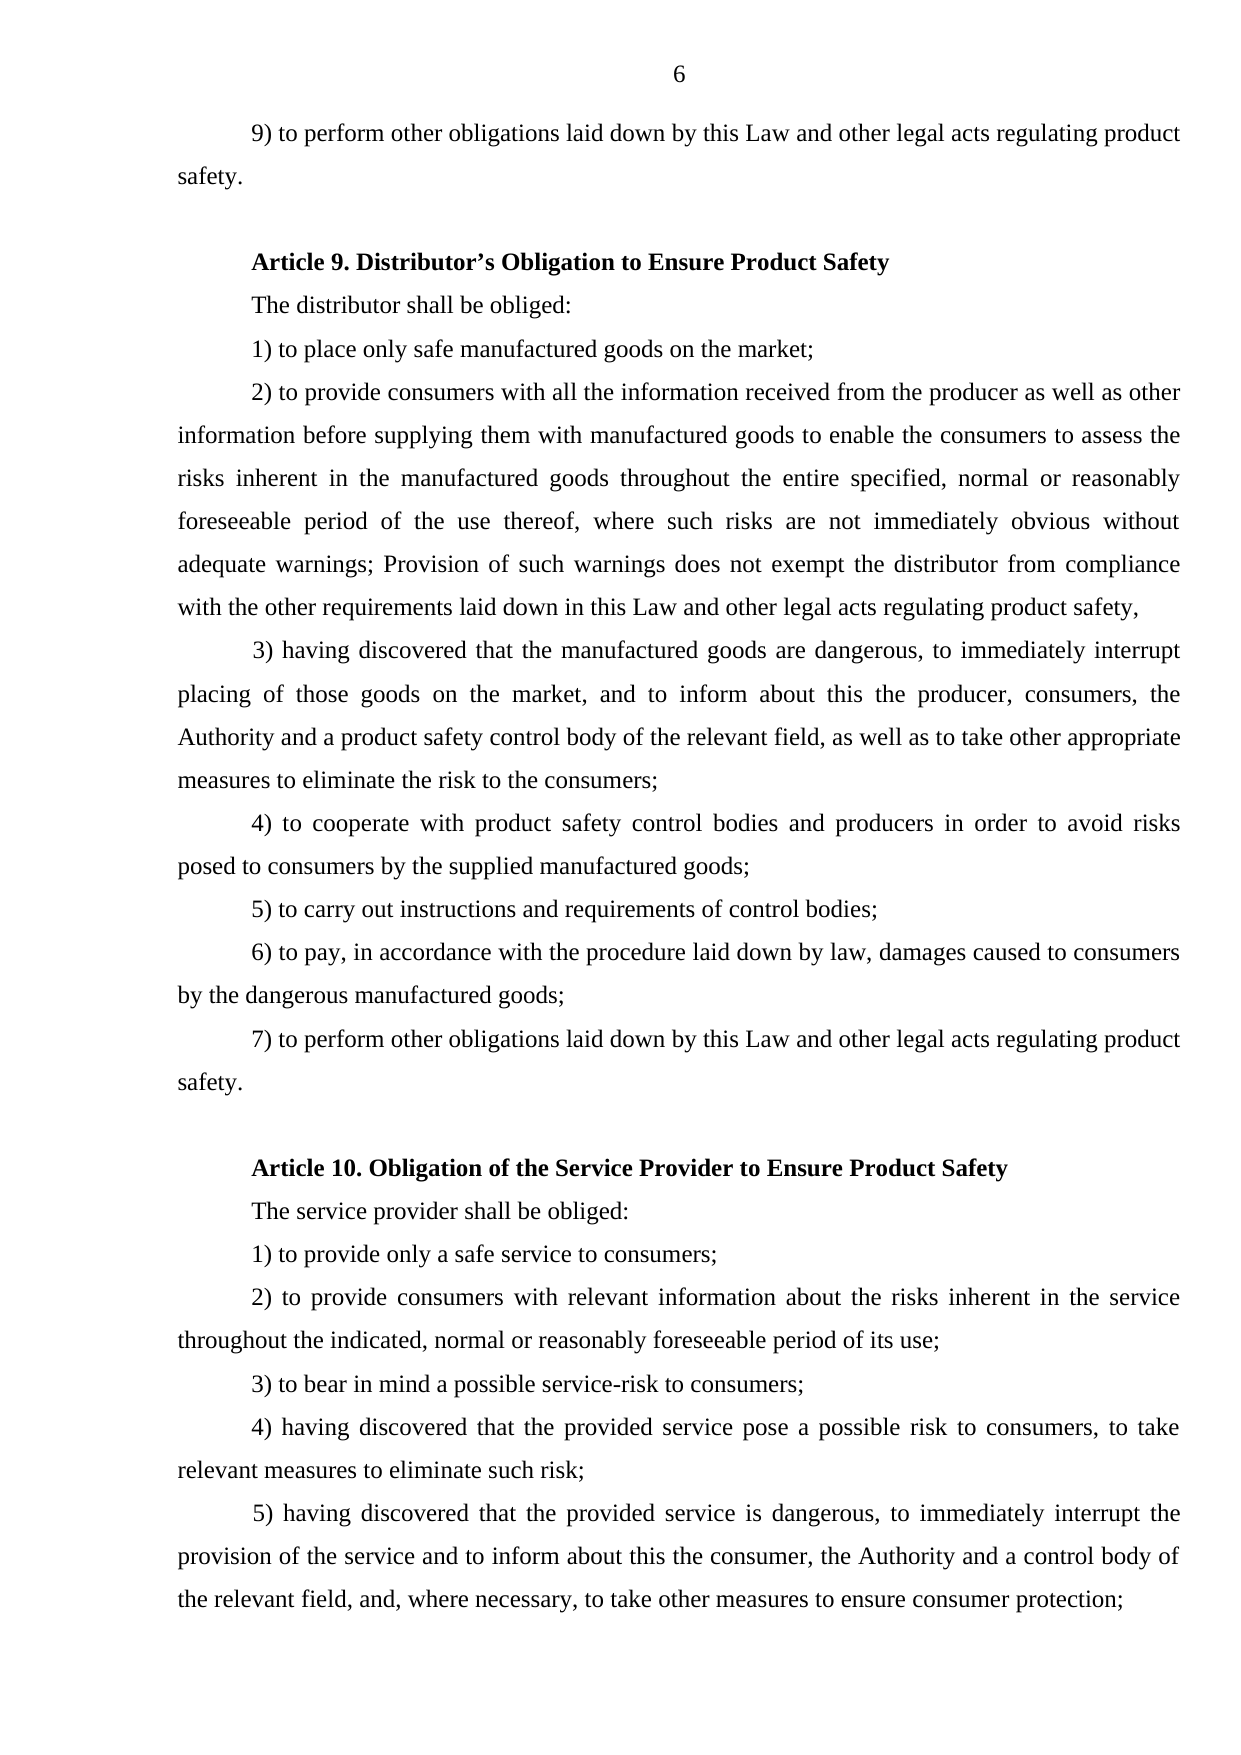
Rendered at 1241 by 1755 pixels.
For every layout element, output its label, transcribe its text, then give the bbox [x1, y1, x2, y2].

text 2) to provide consumers with relevant information about the risks inherent in the service throughout the indicated, normal or reasonably foreseeable period of its use; [177, 1282, 1181, 1354]
text 4) having discovered that the provided service pose a possible risk to consumers, to take relevant measures to eliminate such risk; [177, 1412, 1181, 1484]
text 5) to carry out instructions and requirements of control bodies; [177, 894, 1181, 923]
text 6) to pay, in accordance with the procedure laid down by law, damages caused to consumers by the dangerous manufactured goods; [177, 937, 1181, 1009]
text 9) to perform other obligations laid down by this Law and other legal acts regulating product safety. [177, 118, 1181, 190]
text 1) to provide only a safe service to consumers; [177, 1239, 1181, 1268]
text 4) to cooperate with product safety control bodies and producers in order to avoid risks posed to consumers by the supplied manufactured goods; [177, 808, 1181, 880]
text 1) to place only safe manufactured goods on the market; [177, 334, 1181, 362]
text Article 9. Distributor’s Obligation to Ensure Product Safety [177, 247, 1181, 276]
text Article 10. Obligation of the Service Provider to Ensure Product Safety [177, 1153, 1181, 1182]
text 3) having discovered that the manufactured goods are dangerous, to immediately interrupt placing of those goods on the market, and to inform about this the producer, consumers, the Authority and a product safety control body of the relevant field, as well as to take other appropriate measures to eliminate the risk to the consumers; [177, 636, 1181, 794]
text 2) to provide consumers with all the information received from the producer as well as other information before supplying them with manufactured goods to enable the consumers to assess the risks inherent in the manufactured goods throughout the entire specified, normal or reasonably foreseeable period of the use thereof, where such risks are not immediately obvious without adequate warnings; Provision of such warnings does not exempt the distributor from compliance with the other requirements laid down in this Law and other legal acts regulating product safety, [177, 377, 1181, 621]
text The service provider shall be obliged: [177, 1196, 1181, 1225]
text 7) to perform other obligations laid down by this Law and other legal acts regulating product safety. [177, 1024, 1181, 1096]
text 3) to bear in mind a possible service-risk to consumers; [177, 1369, 1181, 1397]
text 5) having discovered that the provided service is dangerous, to immediately interrupt the provision of the service and to inform about this the consumer, the Authority and a control body of the relevant field, and, where necessary, to take other measures to ensure consumer protection; [177, 1498, 1181, 1613]
text The distributor shall be obliged: [177, 291, 1181, 319]
